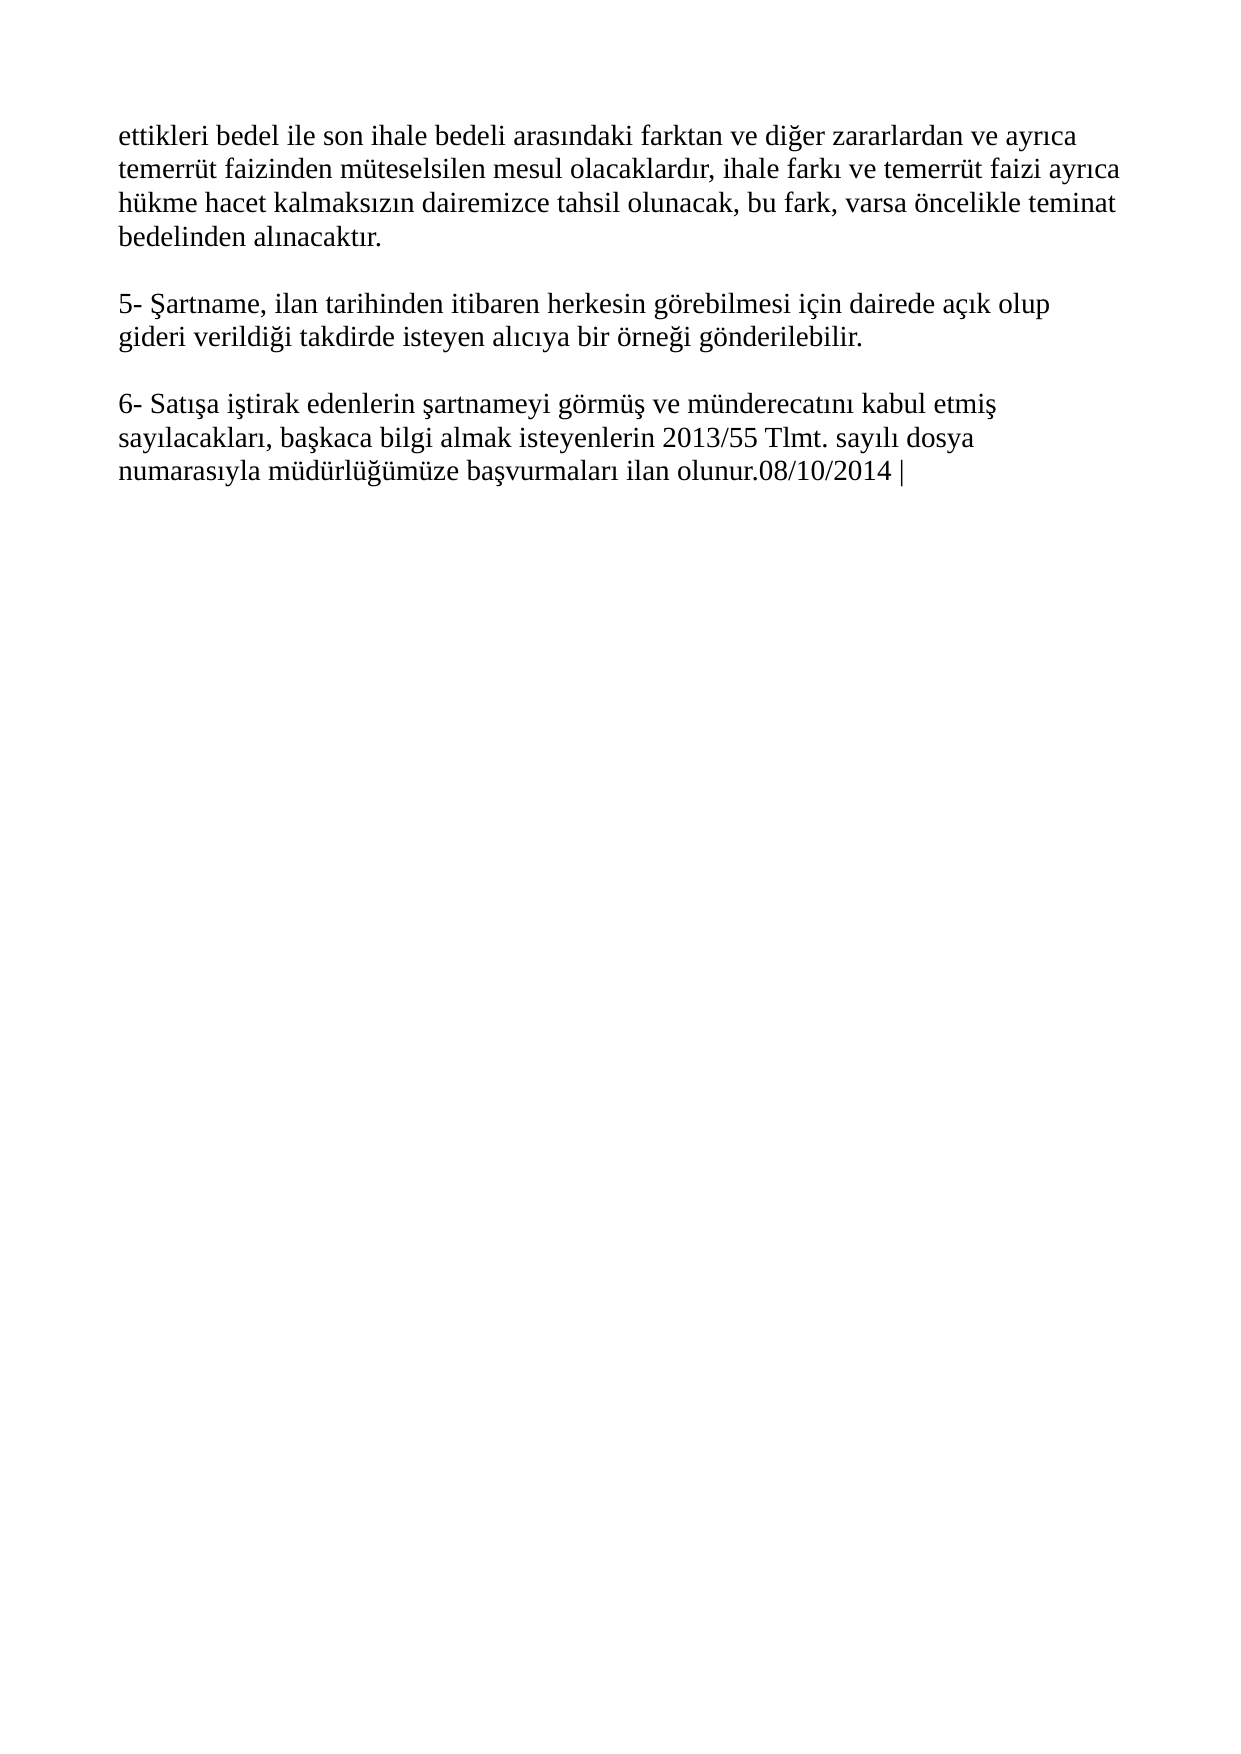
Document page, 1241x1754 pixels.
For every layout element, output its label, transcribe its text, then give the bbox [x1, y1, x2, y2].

text 5- Şartname, ilan tarihinden itibaren herkesin görebilmesi için dairede açık olup gideri verildiği takdirde isteyen alıcıya bir örneği gönderilebilir. [118, 286, 1122, 353]
text ettikleri bedel ile son ihale bedeli arasındaki farktan ve diğer zararlardan ve ayrıca temerrüt faizinden müteselsilen mesul olacaklardır, ihale farkı ve temerrüt faizi ayrıca hükme hacet kalmaksızın dairemizce tahsil olunacak, bu fark, varsa öncelikle teminat bedelinden alınacaktır. [118, 118, 1122, 252]
text 6- Satışa iştirak edenlerin şartnameyi görmüş ve münderecatını kabul etmiş sayılacakları, başkaca bilgi almak isteyenlerin 2013/55 Tlmt. sayılı dosya numarasıyla müdürlüğümüze başvurmaları ilan olunur.08/10/2014 | [118, 386, 1122, 487]
